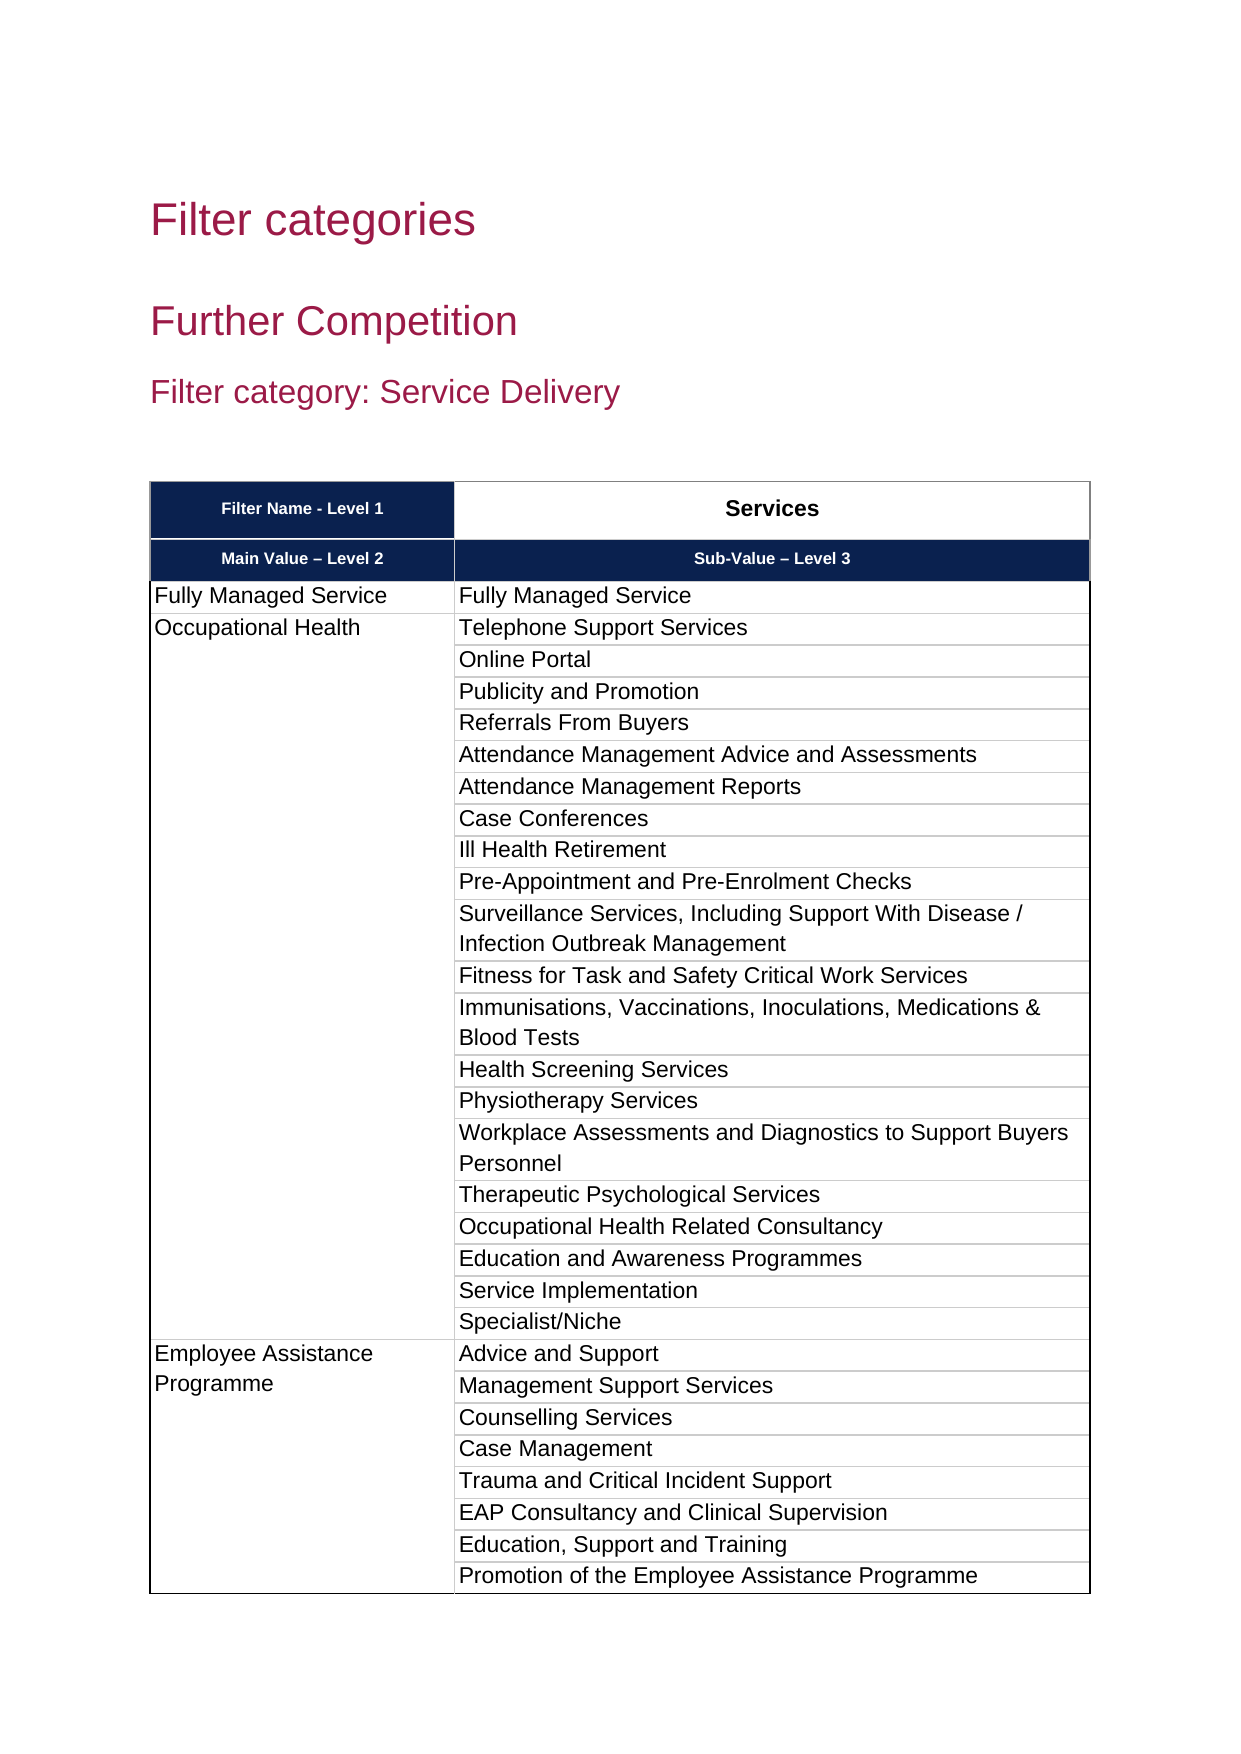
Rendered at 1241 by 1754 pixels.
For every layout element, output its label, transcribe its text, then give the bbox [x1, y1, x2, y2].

table_cell Occupational Health Related Consultancy [455, 1213, 1089, 1243]
table_cell Employee Assistance Programme [151, 1340, 454, 1593]
table_cell Telephone Support Services [455, 614, 1089, 644]
table_cell Referrals From Buyers [455, 710, 1089, 739]
subtitle Filter category: Service Delivery [150, 372, 1091, 411]
table_cell Therapeutic Psychological Services [455, 1181, 1089, 1211]
table_cell EAP Consultancy and Clinical Supervision [455, 1499, 1089, 1529]
table_cell Ill Health Retirement [455, 837, 1089, 867]
subtitle Further Competition [150, 296, 1091, 344]
table_header Services [455, 482, 1089, 538]
table_cell Specialist/Niche [455, 1308, 1089, 1338]
table_cell Online Portal [455, 646, 1089, 676]
table_cell Surveillance Services, Including Support With Disease / Infection Outbreak Management [455, 900, 1089, 960]
table_cell Occupational Health [151, 614, 454, 1338]
table_cell Trauma and Critical Incident Support [455, 1467, 1089, 1497]
table_cell Main Value – Level 2 [151, 540, 454, 581]
table_cell Fitness for Task and Safety Critical Work Services [455, 962, 1089, 992]
table_cell Workplace Assessments and Diagnostics to Support Buyers Personnel [455, 1119, 1089, 1180]
table_cell Education, Support and Training [455, 1531, 1089, 1561]
table_cell Case Conferences [455, 805, 1089, 835]
table_cell Service Implementation [455, 1277, 1089, 1307]
table_cell Health Screening Services [455, 1056, 1089, 1086]
table_cell Publicity and Promotion [455, 678, 1089, 708]
table_cell Case Management [455, 1436, 1089, 1466]
subtitle Filter categories [150, 192, 1091, 245]
table_cell Attendance Management Advice and Assessments [455, 741, 1089, 771]
table_cell Immunisations, Vaccinations, Inoculations, Medications & Blood Tests [455, 994, 1089, 1054]
table_cell Sub-Value – Level 3 [455, 540, 1089, 581]
table_header Filter Name - Level 1 [151, 482, 454, 538]
table_cell Fully Managed Service [151, 582, 454, 612]
table_cell Advice and Support [455, 1340, 1089, 1370]
table_cell Physiotherapy Services [455, 1088, 1089, 1118]
table_cell Management Support Services [455, 1372, 1089, 1402]
table_cell Education and Awareness Programmes [455, 1245, 1089, 1275]
table_cell Attendance Management Reports [455, 773, 1089, 803]
table_cell Counselling Services [455, 1404, 1089, 1434]
table_cell Fully Managed Service [455, 582, 1089, 612]
table_cell Pre-Appointment and Pre-Enrolment Checks [455, 868, 1089, 898]
table_cell Promotion of the Employee Assistance Programme [455, 1563, 1089, 1593]
